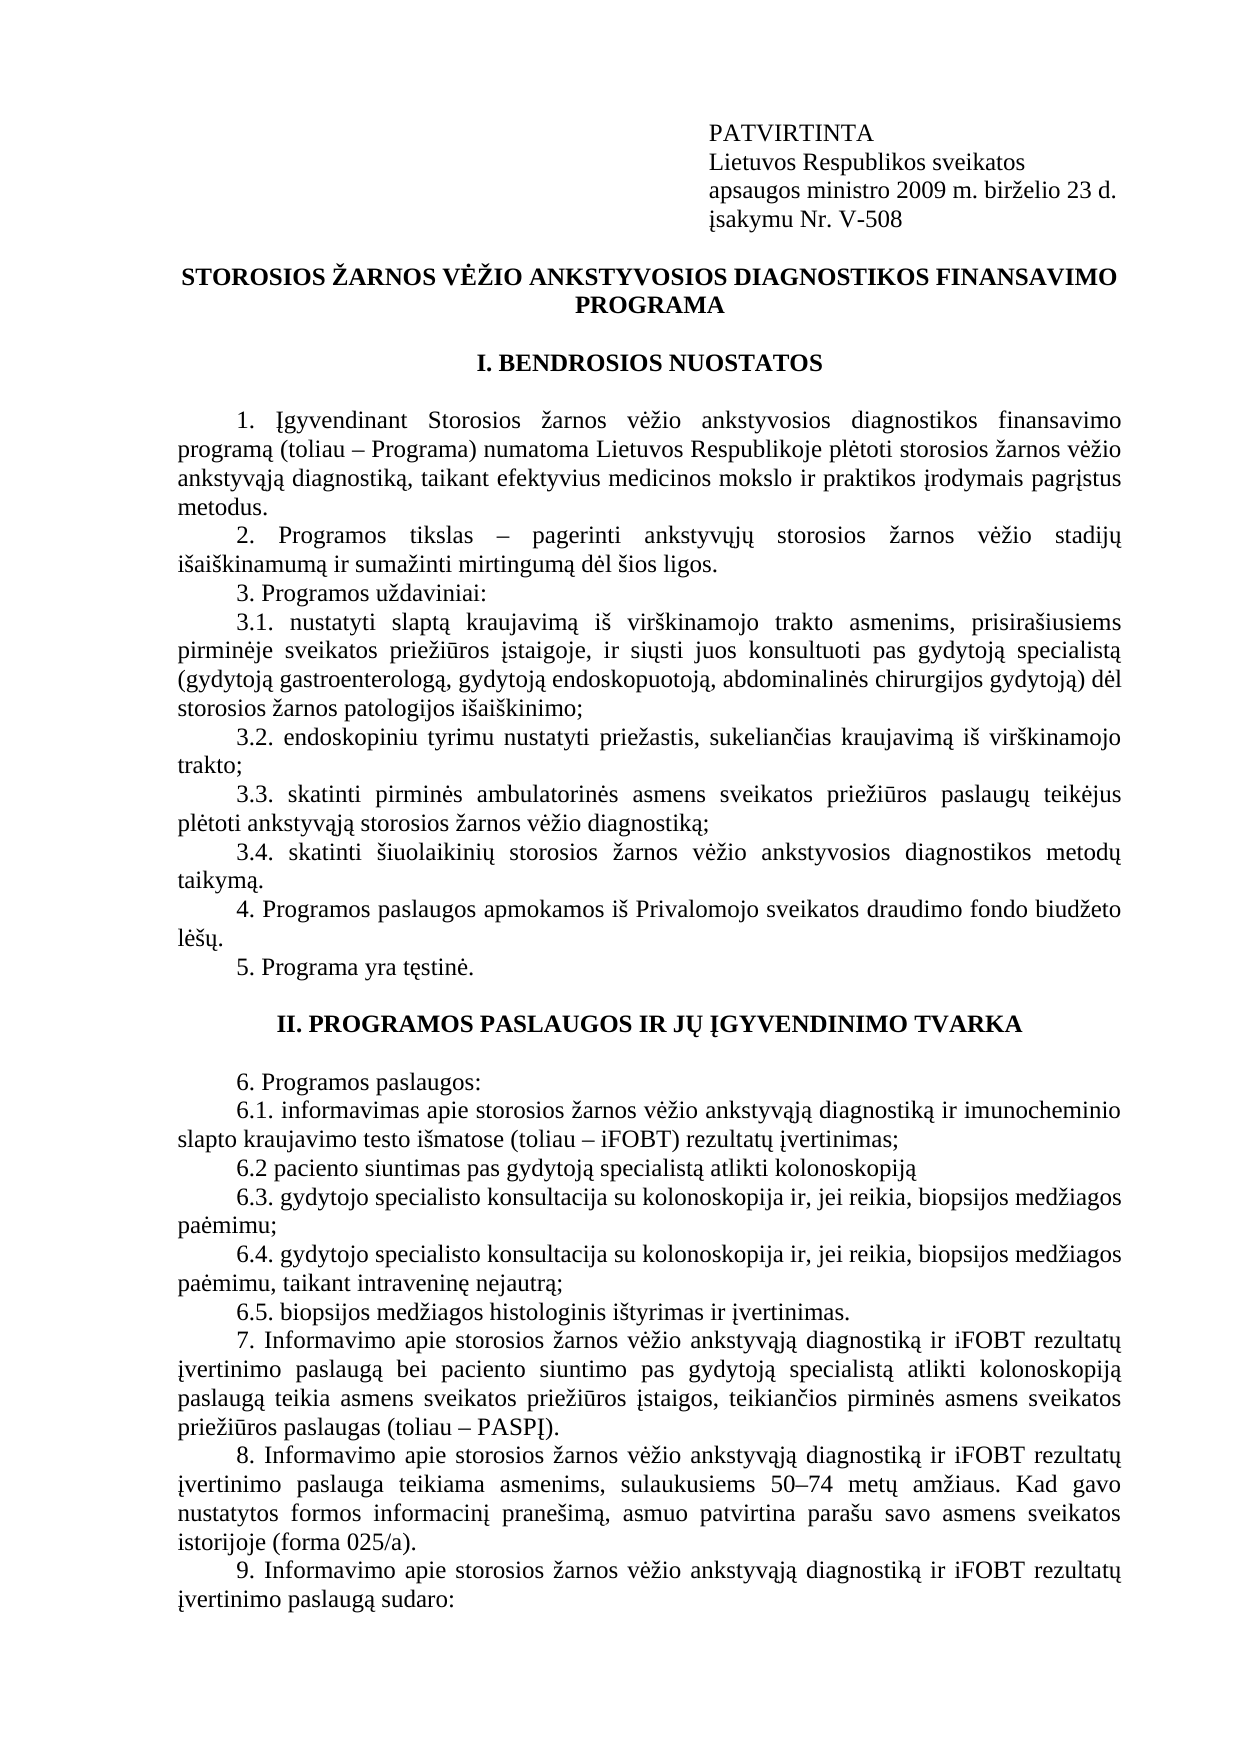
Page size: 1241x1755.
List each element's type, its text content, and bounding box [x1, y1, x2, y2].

text PATVIRTINTA [709, 118, 1122, 147]
text 8. Informavimo apie storosios žarnos vėžio ankstyvąją diagnostiką ir iFOBT rezultatų įvertinimo paslauga teikiama asmenims, sulaukusiems 50–74 metų amžiaus. Kad gavo nustatytos formos informacinį pranešimą, asmuo patvirtina parašu savo asmens sveikatos istorijoje (forma 025/a). [177, 1441, 1122, 1556]
text 3.3. skatinti pirminės ambulatorinės asmens sveikatos priežiūros paslaugų teikėjus plėtoti ankstyvąją storosios žarnos vėžio diagnostiką; [177, 779, 1122, 837]
text 6.5. biopsijos medžiagos histologinis ištyrimas ir įvertinimas. [177, 1297, 1122, 1326]
text II. PROGRAMOS PASLAUGOS IR JŲ ĮGYVENDINIMO TVARKA [177, 1009, 1122, 1038]
text 6. Programos paslaugos: [177, 1067, 1122, 1096]
text 5. Programa yra tęstinė. [177, 952, 1122, 981]
text 6.1. informavimas apie storosios žarnos vėžio ankstyvąją diagnostiką ir imunocheminio slapto kraujavimo testo išmatose (toliau – iFOBT) rezultatų įvertinimas; [177, 1096, 1122, 1153]
text 6.4. gydytojo specialisto konsultacija su kolonoskopija ir, jei reikia, biopsijos medžiagos paėmimu, taikant intraveninę nejautrą; [177, 1239, 1122, 1297]
text 3.1. nustatyti slaptą kraujavimą iš virškinamojo trakto asmenims, prisirašiusiems pirminėje sveikatos priežiūros įstaigoje, ir siųsti juos konsultuoti pas gydytoją specialistą (gydytoją gastroenterologą, gydytoją endoskopuotoją, abdominalinės chirurgijos gydytoją) dėl storosios žarnos patologijos išaiškinimo; [177, 607, 1122, 722]
text 6.2 paciento siuntimas pas gydytoją specialistą atlikti kolonoskopiją [177, 1153, 1122, 1182]
text 3. Programos uždaviniai: [177, 578, 1122, 607]
text 2. Programos tikslas – pagerinti ankstyvųjų storosios žarnos vėžio stadijų išaiškinamumą ir sumažinti mirtingumą dėl šios ligos. [177, 521, 1122, 578]
text 1. Įgyvendinant Storosios žarnos vėžio ankstyvosios diagnostikos finansavimo programą (toliau – Programa) numatoma Lietuvos Respublikoje plėtoti storosios žarnos vėžio ankstyvąją diagnostiką, taikant efektyvius medicinos mokslo ir praktikos įrodymais pagrįstus metodus. [177, 406, 1122, 521]
text STOROSIOS ŽARNOS VĖŽIO ANKSTYVOSIOS DIAGNOSTIKOS FINANSAVIMO PROGRAMA [177, 262, 1122, 319]
text 3.2. endoskopiniu tyrimu nustatyti priežastis, sukeliančias kraujavimą iš virškinamojo trakto; [177, 722, 1122, 779]
text įsakymu Nr. V-508 [177, 204, 1122, 233]
text 7. Informavimo apie storosios žarnos vėžio ankstyvąją diagnostiką ir iFOBT rezultatų įvertinimo paslaugą bei paciento siuntimo pas gydytoją specialistą atlikti kolonoskopiją paslaugą teikia asmens sveikatos priežiūros įstaigos, teikiančios pirminės asmens sveikatos priežiūros paslaugas (toliau – PASPĮ). [177, 1326, 1122, 1441]
text I. BENDROSIOS NUOSTATOS [177, 348, 1122, 377]
text 3.4. skatinti šiuolaikinių storosios žarnos vėžio ankstyvosios diagnostikos metodų taikymą. [177, 837, 1122, 894]
text 4. Programos paslaugos apmokamos iš Privalomojo sveikatos draudimo fondo biudžeto lėšų. [177, 894, 1122, 952]
text apsaugos ministro 2009 m. birželio 23 d. [177, 176, 1122, 204]
text 9. Informavimo apie storosios žarnos vėžio ankstyvąją diagnostiką ir iFOBT rezultatų įvertinimo paslaugą sudaro: [177, 1556, 1122, 1613]
text Lietuvos Respublikos sveikatos [177, 147, 1122, 176]
text 6.3. gydytojo specialisto konsultacija su kolonoskopija ir, jei reikia, biopsijos medžiagos paėmimu; [177, 1182, 1122, 1239]
